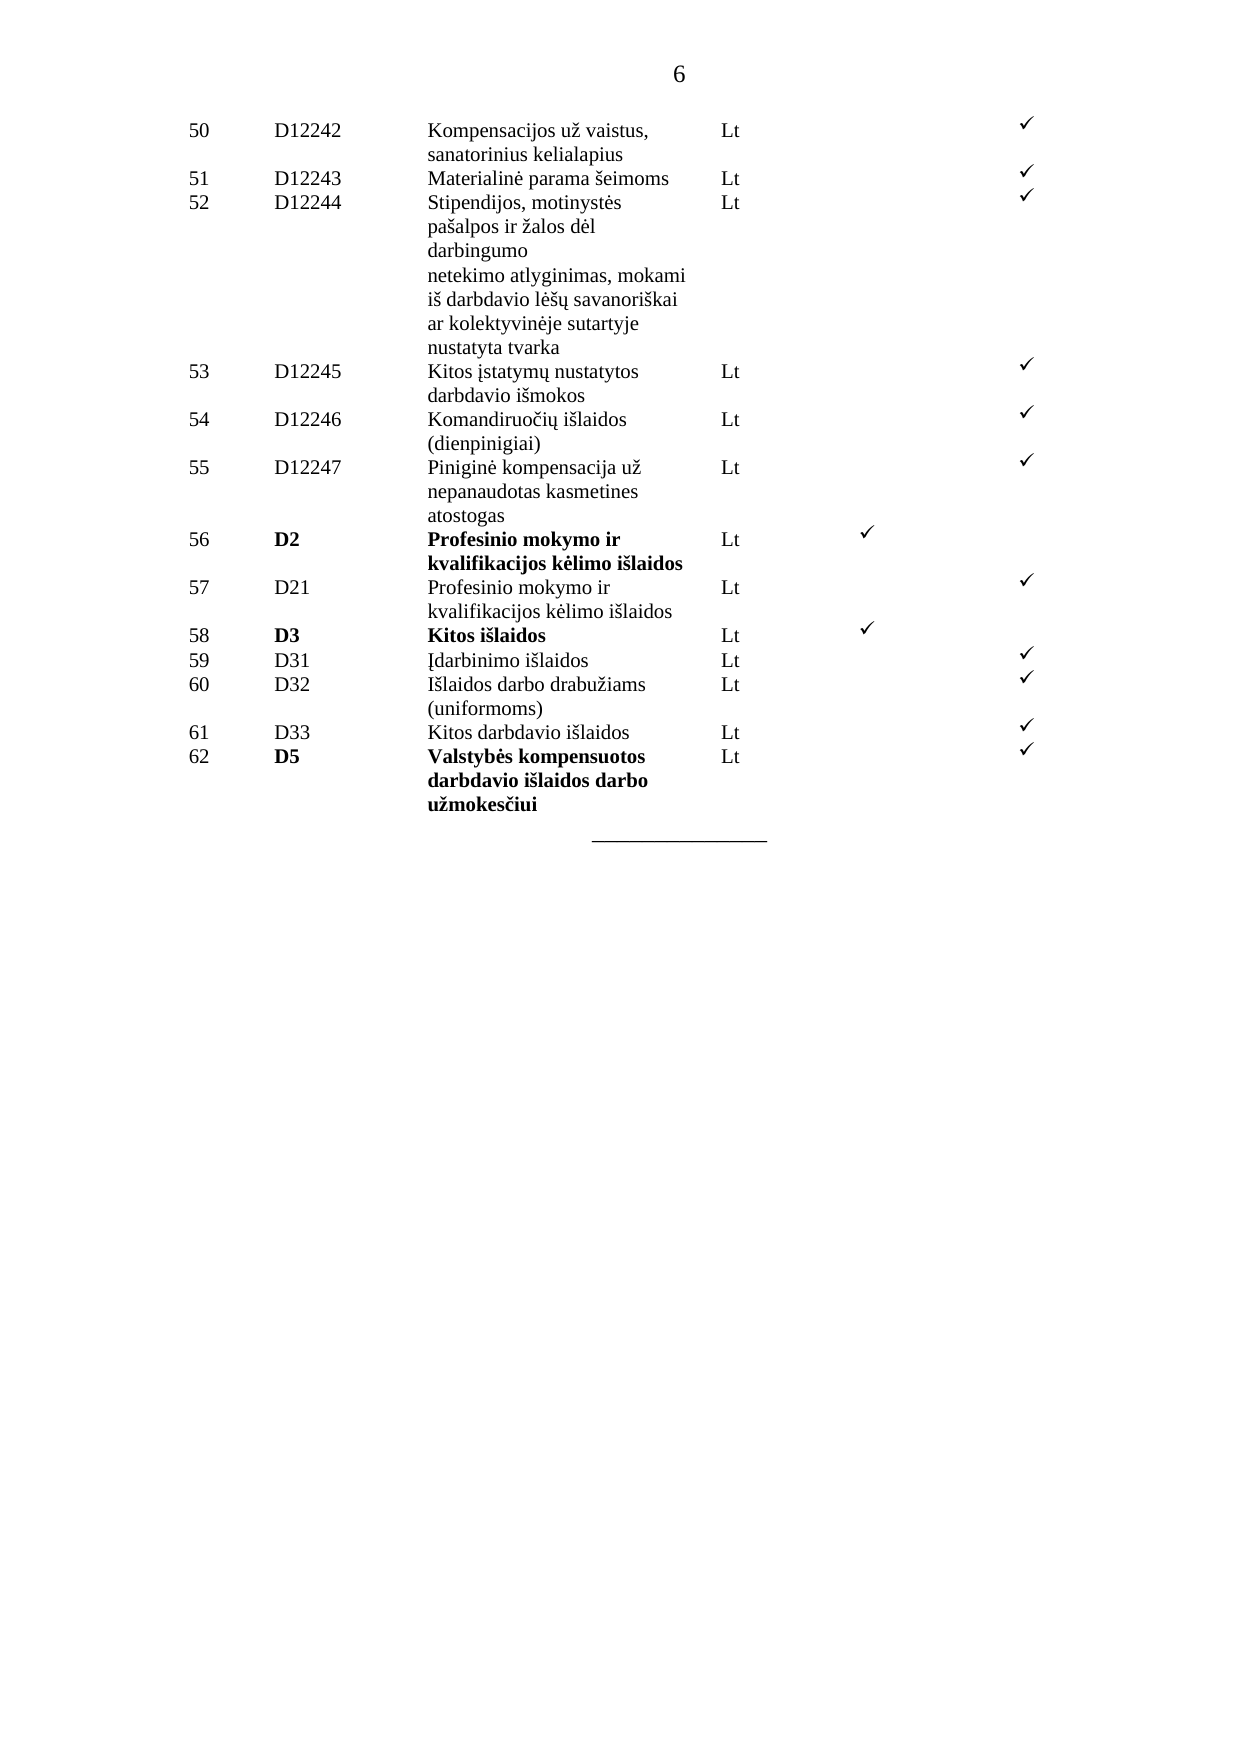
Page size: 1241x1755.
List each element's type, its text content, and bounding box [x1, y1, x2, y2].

table_cell 60 [177, 672, 263, 720]
table_cell Lt [710, 624, 847, 647]
table_cell Kitos darbdavio išlaidos [416, 720, 709, 744]
table_cell  [1007, 407, 1181, 455]
table_cell Lt [710, 575, 847, 623]
table_cell Stipendijos, motinystės pašalpos ir žalos dėl darbingumo [416, 190, 709, 262]
table_cell Lt [710, 648, 847, 672]
table_cell [848, 720, 1007, 744]
table_cell [1007, 624, 1181, 647]
table_cell 56 [177, 527, 263, 575]
table_cell D33 [263, 720, 416, 744]
table_cell Piniginė kompensacija už nepanaudotas kasmetines atostogas [416, 455, 709, 527]
table_cell  [1007, 720, 1181, 744]
table_cell netekimo atlyginimas, mokami iš darbdavio lėšų savanoriškai [416, 263, 709, 311]
table_cell  [1007, 648, 1181, 672]
table_cell Profesinio mokymo ir kvalifikacijos kėlimo išlaidos [416, 575, 709, 623]
table_cell 55 [177, 455, 263, 527]
table_cell Lt [710, 527, 847, 575]
table_cell D12246 [263, 407, 416, 455]
table_cell Kitos įstatymų nustatytos darbdavio išmokos [416, 359, 709, 407]
table_cell [848, 166, 1007, 190]
table_cell D21 [263, 575, 416, 623]
table_cell Lt [710, 744, 847, 792]
table_cell 61 [177, 720, 263, 744]
table_cell [710, 311, 847, 359]
table_cell D32 [263, 672, 416, 720]
table_cell Lt [710, 166, 847, 190]
table_cell Lt [710, 190, 847, 262]
table_cell Lt [710, 407, 847, 455]
text ______________ [177, 816, 1181, 845]
table_cell 51 [177, 166, 263, 190]
table_cell [710, 792, 847, 816]
table_cell  [1007, 190, 1181, 262]
table_cell [1007, 527, 1181, 575]
table_cell [710, 263, 847, 311]
table_cell [848, 359, 1007, 407]
table_cell  [848, 624, 1007, 647]
table_cell Lt [710, 672, 847, 720]
table_cell [1007, 311, 1181, 359]
table_cell [263, 263, 416, 311]
table_cell  [848, 527, 1007, 575]
table_cell  [1007, 118, 1181, 166]
table_cell [848, 455, 1007, 527]
table_cell Įdarbinimo išlaidos [416, 648, 709, 672]
table_cell 62 [177, 744, 263, 792]
table_cell [177, 311, 263, 359]
table_cell D31 [263, 648, 416, 672]
table_cell D12243 [263, 166, 416, 190]
table_cell D12247 [263, 455, 416, 527]
table_cell [1007, 263, 1181, 311]
table_cell Valstybės kompensuotos darbdavio išlaidos darbo [416, 744, 709, 792]
table_cell 52 [177, 190, 263, 262]
table_cell 50 [177, 118, 263, 166]
table_cell Išlaidos darbo drabužiams (uniformoms) [416, 672, 709, 720]
table_cell [263, 792, 416, 816]
table_cell D5 [263, 744, 416, 792]
table_cell 54 [177, 407, 263, 455]
table_cell [263, 311, 416, 359]
table_cell [177, 792, 263, 816]
table_cell 57 [177, 575, 263, 623]
table_cell D3 [263, 624, 416, 647]
table_cell [1007, 792, 1181, 816]
table_cell Kitos išlaidos [416, 624, 709, 647]
table_cell Kompensacijos už vaistus, sanatorinius kelialapius [416, 118, 709, 166]
table_cell Profesinio mokymo ir kvalifikacijos kėlimo išlaidos [416, 527, 709, 575]
table_cell 59 [177, 648, 263, 672]
table_cell D12244 [263, 190, 416, 262]
table_cell D12242 [263, 118, 416, 166]
table_cell ar kolektyvinėje sutartyje nustatyta tvarka [416, 311, 709, 359]
table_cell [848, 792, 1007, 816]
table_cell [848, 672, 1007, 720]
table_cell 58 [177, 624, 263, 647]
table_cell 53 [177, 359, 263, 407]
table_cell užmokesčiui [416, 792, 709, 816]
table_cell [848, 648, 1007, 672]
table_cell [848, 118, 1007, 166]
table_cell [848, 311, 1007, 359]
table_cell  [1007, 455, 1181, 527]
table_cell  [1007, 672, 1181, 720]
table_cell Materialinė parama šeimoms [416, 166, 709, 190]
table_cell Komandiruočių išlaidos (dienpinigiai) [416, 407, 709, 455]
table_cell [848, 263, 1007, 311]
table_cell D12245 [263, 359, 416, 407]
table_cell [848, 407, 1007, 455]
table_cell  [1007, 359, 1181, 407]
table_cell Lt [710, 455, 847, 527]
table_cell  [1007, 166, 1181, 190]
table_cell D2 [263, 527, 416, 575]
table_cell [848, 575, 1007, 623]
table_cell Lt [710, 720, 847, 744]
table_cell [848, 190, 1007, 262]
table_cell  [1007, 575, 1181, 623]
table_cell Lt [710, 359, 847, 407]
table_cell  [1007, 744, 1181, 792]
table_cell [848, 744, 1007, 792]
table_cell [177, 263, 263, 311]
table_cell Lt [710, 118, 847, 166]
